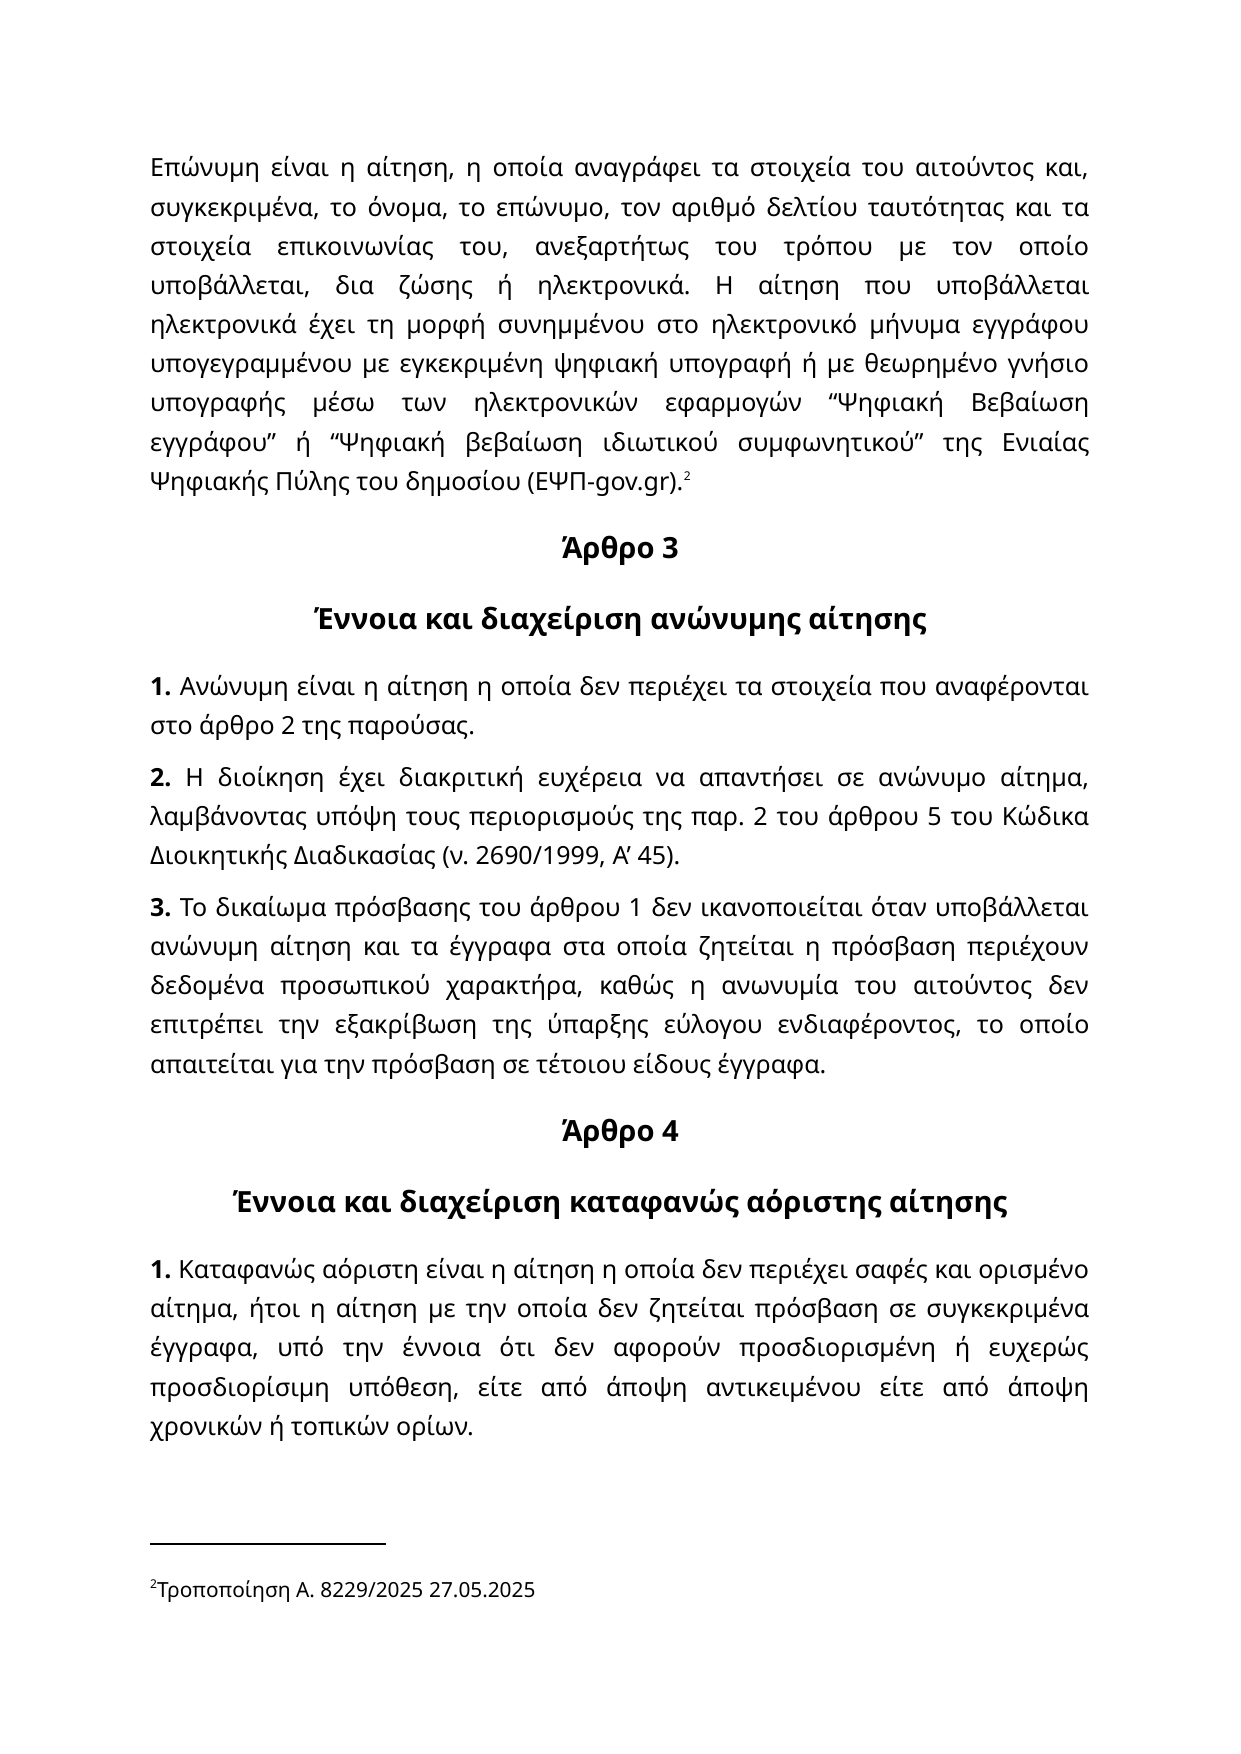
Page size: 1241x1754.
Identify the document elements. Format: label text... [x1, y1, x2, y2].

subtitle Άρθρο 3 [150, 527, 1090, 567]
text Τροποποίηση A. 8229/2025 27.05.2025 [150, 1576, 1090, 1604]
text 2. Η διοίκηση έχει διακριτική ευχέρεια να απαντήσει σε ανώνυμο αίτημα, λαμβάνοντας υπόψη τους περιορισμούς της παρ. 2 του άρθρου 5 του Κώδικα Διοικητικής Διαδικασίας (ν. 2690/1999, Α’ 45). [150, 759, 1090, 872]
text 1. Ανώνυμη είναι η αίτηση η οποία δεν περιέχει τα στοιχεία που αναφέρονται στο άρθρο 2 της παρούσας. [150, 669, 1090, 742]
text 3. Το δικαίωμα πρόσβασης του άρθρου 1 δεν ικανοποιείται όταν υποβάλλεται ανώνυμη αίτηση και τα έγγραφα στα οποία ζητείται η πρόσβαση περιέχουν δεδομένα προσωπικού χαρακτήρα, καθώς η ανωνυμία του αιτούντος δεν επιτρέπει την εξακρίβωση της ύπαρξης εύλογου ενδιαφέροντος, το οποίο απαιτείται για την πρόσβαση σε τέτοιου είδους έγγραφα. [150, 889, 1090, 1080]
subtitle Άρθρο 4 [150, 1110, 1090, 1150]
text 1. Καταφανώς αόριστη είναι η αίτηση η οποία δεν περιέχει σαφές και ορισμένο αίτημα, ήτοι η αίτηση με την οποία δεν ζητείται πρόσβαση σε συγκεκριμένα έγγραφα, υπό την έννοια ότι δεν αφορούν προσδιορισμένη ή ευχερώς προσδιορίσιμη υπόθεση, είτε από άποψη αντικειμένου είτε από άποψη χρονικών ή τοπικών ορίων. [150, 1252, 1090, 1442]
subtitle Έννοια και διαχείριση ανώνυμης αίτησης [150, 598, 1090, 638]
subtitle Έννοια και διαχείριση καταφανώς αόριστης αίτησης [150, 1181, 1090, 1221]
text Επώνυμη είναι η αίτηση, η οποία αναγράφει τα στοιχεία του αιτούντος και, συγκεκριμένα, το όνομα, το επώνυμο, τον αριθμό δελτίου ταυτότητας και τα στοιχεία επικοινωνίας του, ανεξαρτήτως του τρόπου με τον οποίο υποβάλλεται, δια ζώσης ή ηλεκτρονικά. Η αίτηση που υποβάλλεται ηλεκτρονικά έχει τη μορφή συνημμένου στο ηλεκτρονικό μήνυμα εγγράφου υπογεγραμμένου με εγκεκριμένη ψηφιακή υπογραφή ή με θεωρημένο γνήσιο υπογραφής μέσω των ηλεκτρονικών εφαρμογών “Ψηφιακή Βεβαίωση εγγράφου” ή “Ψηφιακή βεβαίωση ιδιωτικού συμφωνητικού” της Ενιαίας Ψηφιακής Πύλης του δημοσίου (ΕΨΠ-gov.gr). [150, 150, 1090, 497]
